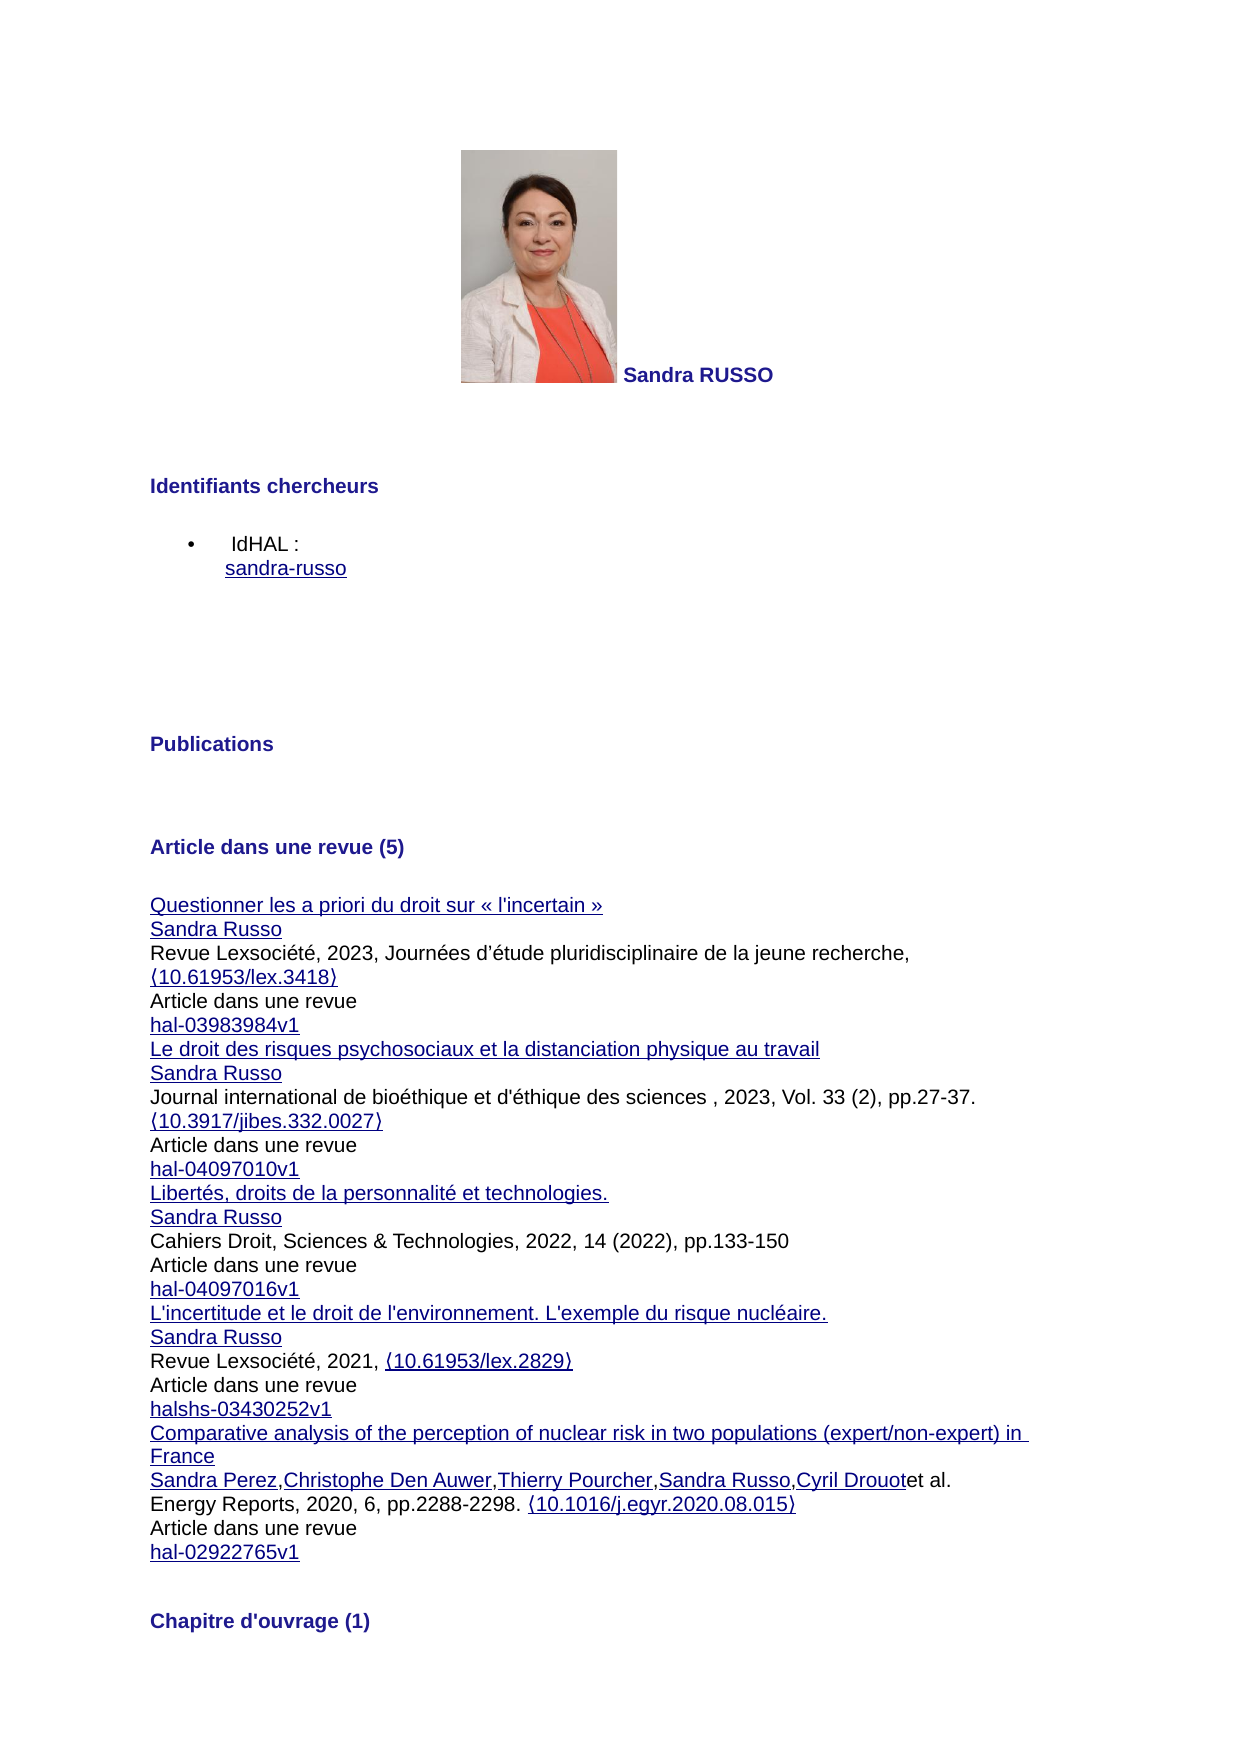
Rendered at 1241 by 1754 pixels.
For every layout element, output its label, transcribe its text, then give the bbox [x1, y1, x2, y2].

subtitle Chapitre d'ouvrage (1) [150, 1609, 1090, 1633]
subtitle Sandra RUSSO [150, 150, 1090, 387]
subtitle Article dans une revue (5) [150, 835, 1090, 859]
table_cell Le droit des risques psychosociaux et la distanciation physique au travail Sandra Russo Journal international de bioéthique et d'éthique des sciences , 2023, Vol. 33 (2), pp.27-37. ⟨10.3917/jibes.332.0027⟩ Article dans une revue hal-04097010v1 [150, 1037, 1090, 1181]
picture [461, 150, 618, 383]
subtitle Identifiants chercheurs [150, 473, 1090, 497]
table_cell Libertés, droits de la personnalité et technologies. Sandra Russo Cahiers Droit, Sciences & Technologies, 2022, 14 (2022), pp.133-150 Article dans une revue hal-04097016v1 [150, 1181, 1090, 1301]
table_cell Comparative analysis of the perception of nuclear risk in two populations (expert/non-expert) in France Sandra Perez,Christophe Den Auwer,Thierry Pourcher,Sandra Russo,Cyril Drouotet al. Energy Reports, 2020, 6, pp.2288-2298. ⟨10.1016/j.egyr.2020.08.015⟩ Article dans une revue hal-02922765v1 [150, 1420, 1090, 1564]
list IdHAL : [187, 532, 1090, 556]
table_cell L'incertitude et le droit de l'environnement. L'exemple du risque nucléaire. Sandra Russo Revue Lexsociété, 2021, ⟨10.61953/lex.2829⟩ Article dans une revue halshs-03430252v1 [150, 1301, 1090, 1420]
subtitle Publications [150, 732, 1090, 756]
list sandra-russo [187, 556, 1090, 580]
table_header Questionner les a priori du droit sur « l'incertain » Sandra Russo Revue Lexsociété, 2023, Journées d’étude pluridisciplinaire de la jeune recherche, ⟨10.61953/lex.3418⟩ Article dans une revue hal-03983984v1 [150, 893, 1090, 1037]
